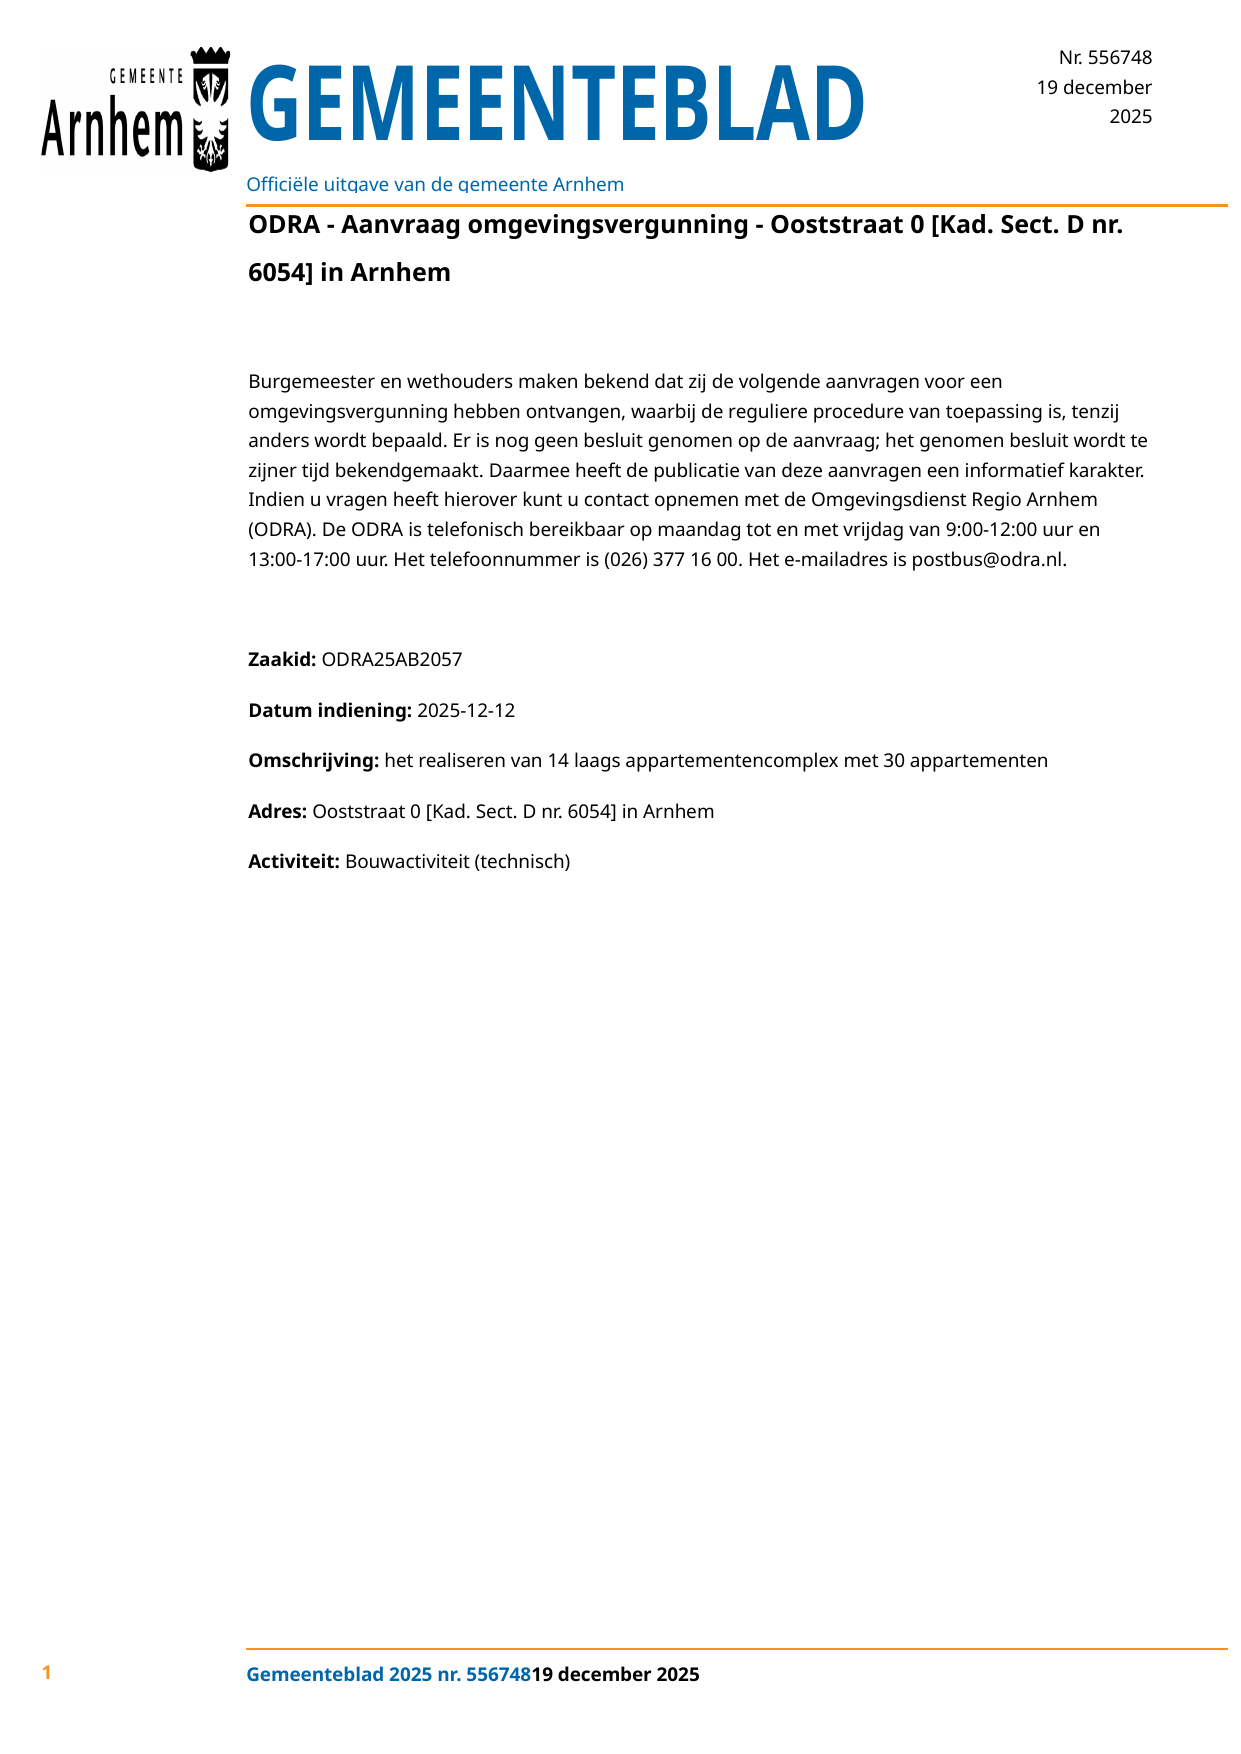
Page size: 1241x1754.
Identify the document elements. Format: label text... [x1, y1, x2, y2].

text ODRA - Aanvraag omgevingsvergunning - Ooststraat 0 [Kad. Sect. D nr. 6054] in Arnhem [248, 207, 1152, 288]
text Zaakid: ODRA25AB2057 [248, 647, 1152, 672]
text Activiteit: Bouwactiviteit (technisch) [248, 848, 1152, 874]
text Adres: Ooststraat 0 [Kad. Sect. D nr. 6054] in Arnhem [248, 798, 1152, 824]
text Burgemeester en wethouders maken bekend dat zij de volgende aanvragen voor een omgevingsvergunning hebben ontvangen, waarbij de reguliere procedure van toepassing is, tenzij anders wordt bepaald. Er is nog geen besluit genomen op de aanvraag; het genomen besluit wordt te zijner tijd bekendgemaakt. Daarmee heeft de publicatie van deze aanvragen een informatief karakter. Indien u vragen heeft hierover kunt u contact opnemen met de Omgevingsdienst Regio Arnhem (ODRA). De ODRA is telefonisch bereikbaar op maandag tot en met vrijdag van 9:00-12:00 uur en 13:00-17:00 uur. Het telefoonnummer is (026) 377 16 00. Het e-mailadres is postbus@odra.nl. [248, 368, 1152, 572]
picture [41, 47, 231, 172]
text Datum indiening: 2025-12-12 [248, 697, 1152, 723]
text Omschrijving: het realiseren van 14 laags appartementencomplex met 30 appartementen [248, 747, 1152, 773]
